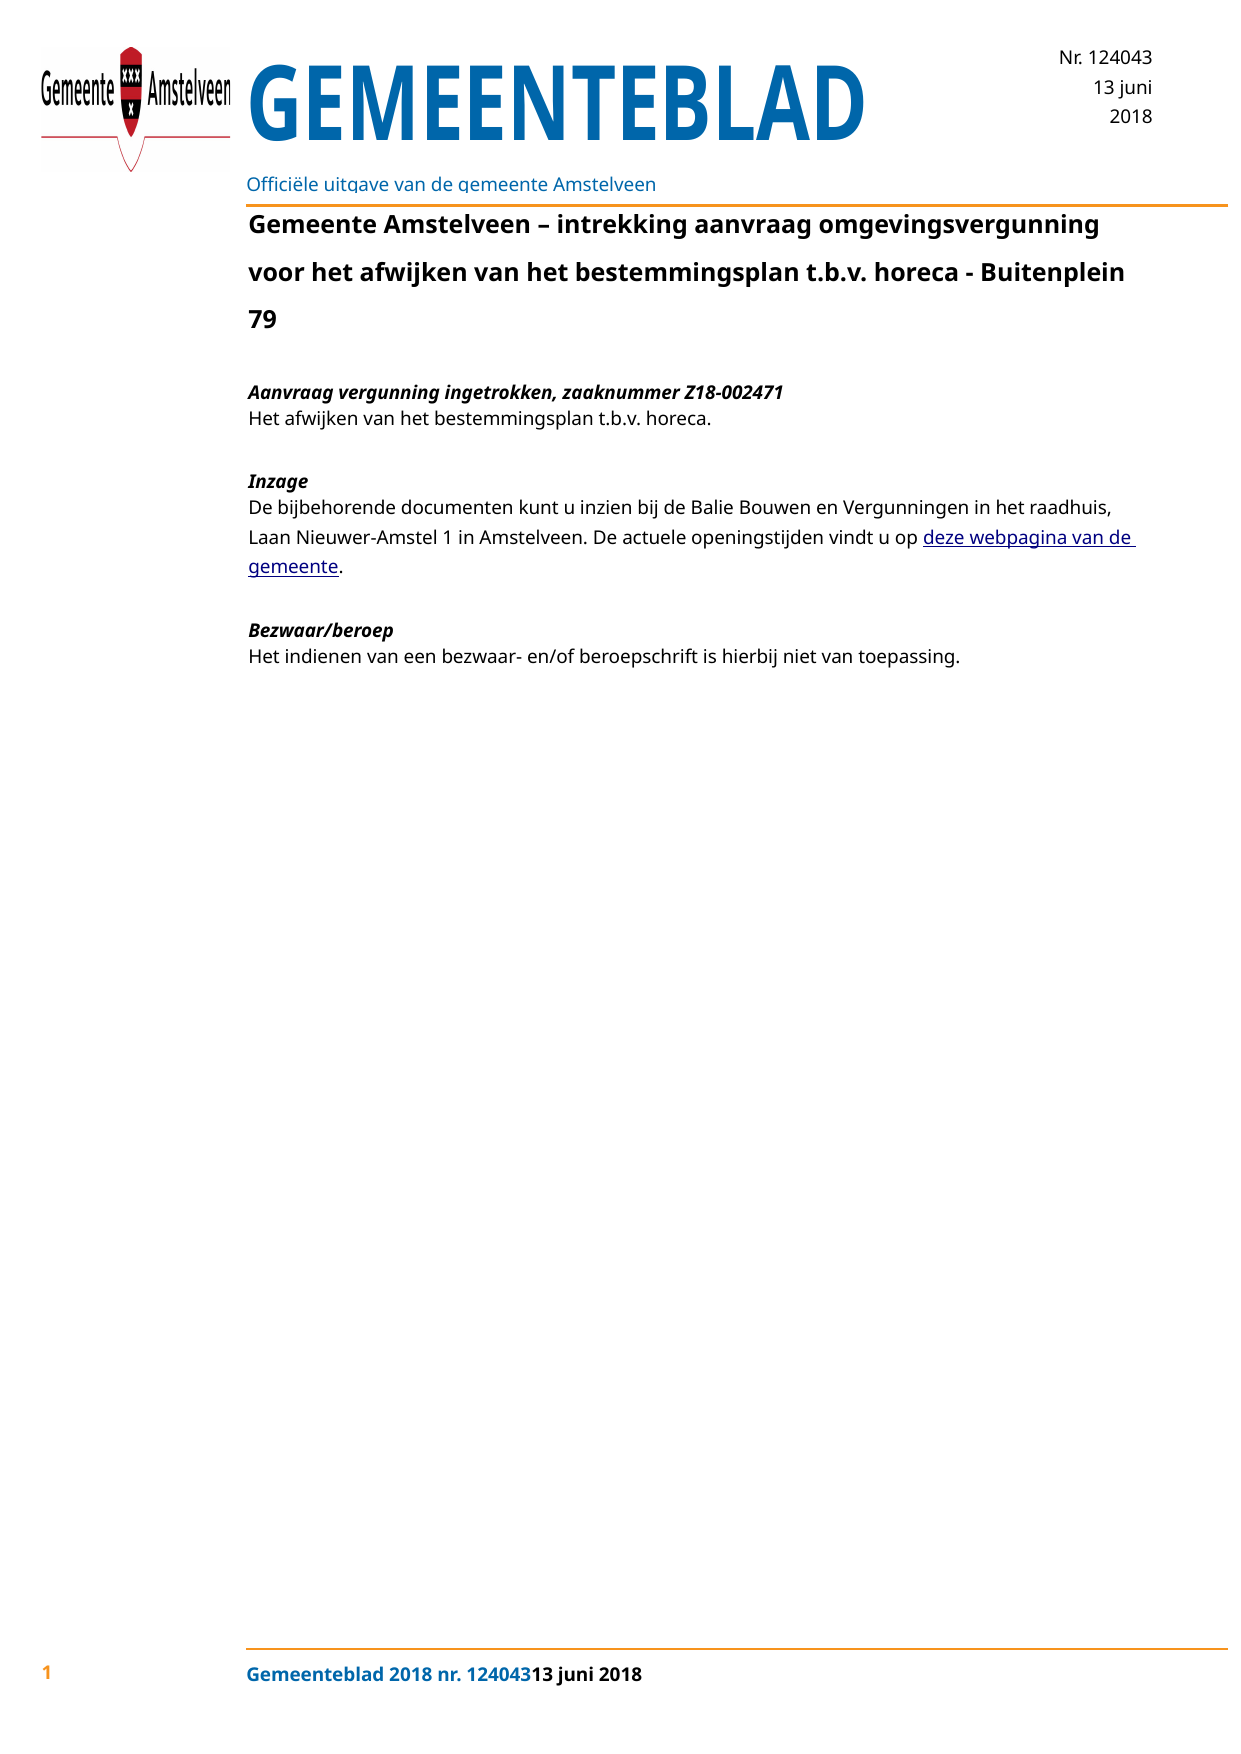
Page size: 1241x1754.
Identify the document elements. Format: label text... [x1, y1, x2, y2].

picture [41, 47, 231, 172]
text Aanvraag vergunning ingetrokken, zaaknummer Z18-002471 [248, 379, 1152, 405]
text Gemeente Amstelveen – intrekking aanvraag omgevingsvergunning voor het afwijken van het bestemmingsplan t.b.v. horeca - Buitenplein 79 [248, 207, 1152, 336]
text Inzage [248, 469, 1152, 494]
text Het afwijken van het bestemmingsplan t.b.v. horeca. [248, 405, 1152, 431]
text De bijbehorende documenten kunt u inzien bij de Balie Bouwen en Vergunningen in het raadhuis, Laan Nieuwer-Amstel 1 in Amstelveen. De actuele openingstijden vindt u op deze webpagina van de gemeente. [248, 494, 1152, 579]
text Bezwaar/beroep [248, 618, 1152, 643]
text Het indienen van een bezwaar- en/of beroepschrift is hierbij niet van toepassing. [248, 643, 1152, 669]
